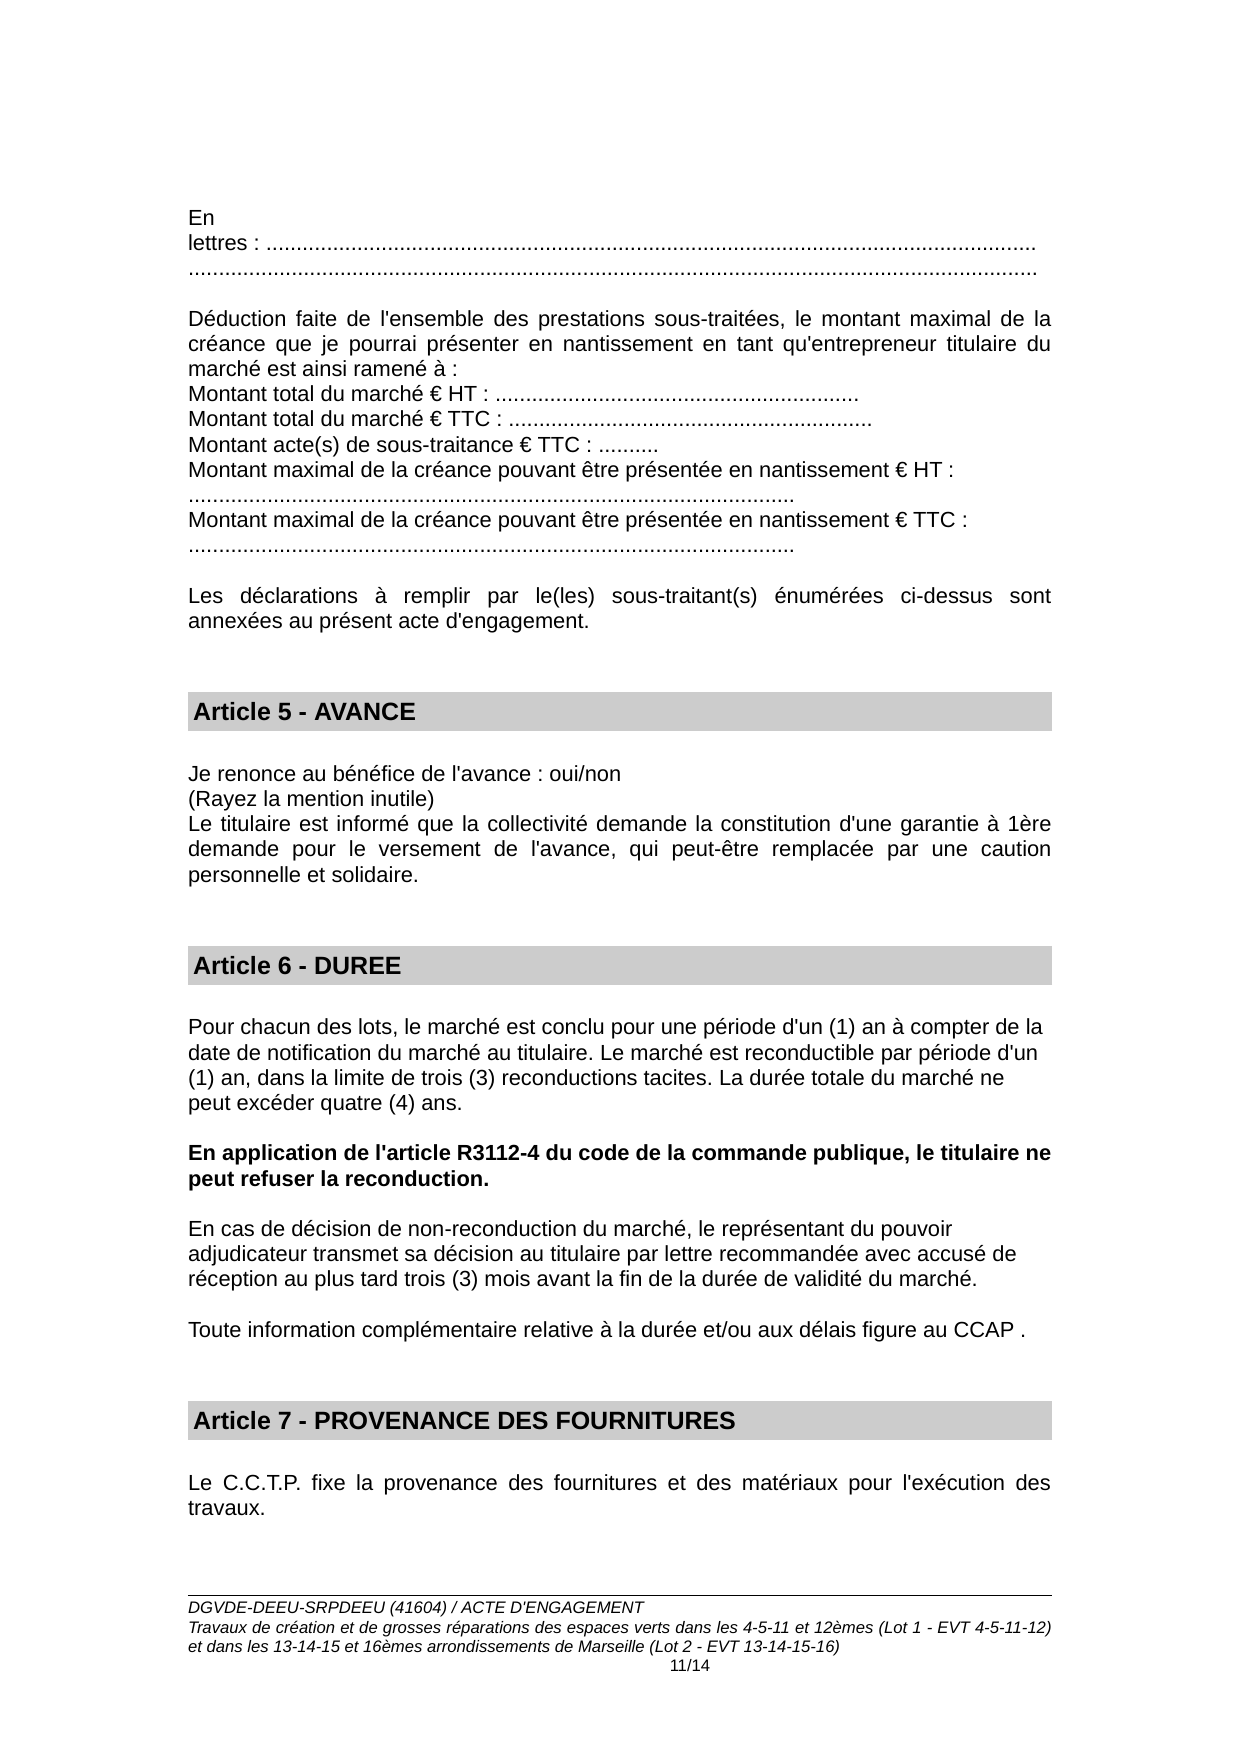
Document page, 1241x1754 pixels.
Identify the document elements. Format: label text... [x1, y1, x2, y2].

text En cas de décision de non-reconduction du marché, le représentant du pouvoir adjudicateur transmet sa décision au titulaire par lettre recommandée avec accusé de réception au plus tard trois (3) mois avant la fin de la durée de validité du marché. [188, 1216, 1052, 1291]
text Toute information complémentaire relative à la durée et/ou aux délais figure au CCAP . [188, 1317, 1052, 1342]
text En application de l'article R3112-4 du code de la commande publique, le titulaire ne peut refuser la reconduction. [188, 1140, 1052, 1191]
text .................................................................................................... [188, 532, 1052, 557]
text Déduction faite de l'ensemble des prestations sous-traitées, le montant maximal de la créance que je pourrai présenter en nantissement en tant qu'entrepreneur titulaire du marché est ainsi ramené à : [188, 305, 1052, 381]
text Je renonce au bénéfice de l'avance : oui/non [188, 761, 1052, 786]
text Les déclarations à remplir par le(les) sous-traitant(s) énumérées ci-dessus sont annexées au présent acte d'engagement. [188, 583, 1052, 633]
text ............................................................................................................................................ [188, 255, 1052, 280]
text .................................................................................................... [188, 482, 1052, 507]
text Montant acte(s) de sous-traitance € TTC : .......... [188, 431, 1052, 457]
text Montant maximal de la créance pouvant être présentée en nantissement € HT : [188, 457, 1052, 482]
subtitle PROVENANCE DES FOURNITURES [190, 1403, 1050, 1438]
subtitle DUREE [190, 948, 1050, 983]
text En lettres : ............................................................................................................................... [188, 204, 1052, 255]
text Le titulaire est informé que la collectivité demande la constitution d'une garantie à 1ère demande pour le versement de l'avance, qui peut-être remplacée par une caution personnelle et solidaire. [188, 811, 1052, 887]
text Le C.C.T.P. fixe la provenance des fournitures et des matériaux pour l'exécution des travaux. [188, 1469, 1052, 1520]
text Montant total du marché € TTC : ............................................................ [188, 406, 1052, 431]
text Pour chacun des lots, le marché est conclu pour une période d'un (1) an à compter de la date de notification du marché au titulaire. Le marché est reconductible par période d'un (1) an, dans la limite de trois (3) reconductions tacites. La durée totale du marché ne peut excéder quatre (4) ans. [188, 1014, 1052, 1115]
subtitle AVANCE [190, 695, 1050, 729]
text Montant maximal de la créance pouvant être présentée en nantissement € TTC : [188, 507, 1052, 532]
text (Rayez la mention inutile) [188, 786, 1052, 811]
text Montant total du marché € HT : ............................................................ [188, 381, 1052, 406]
